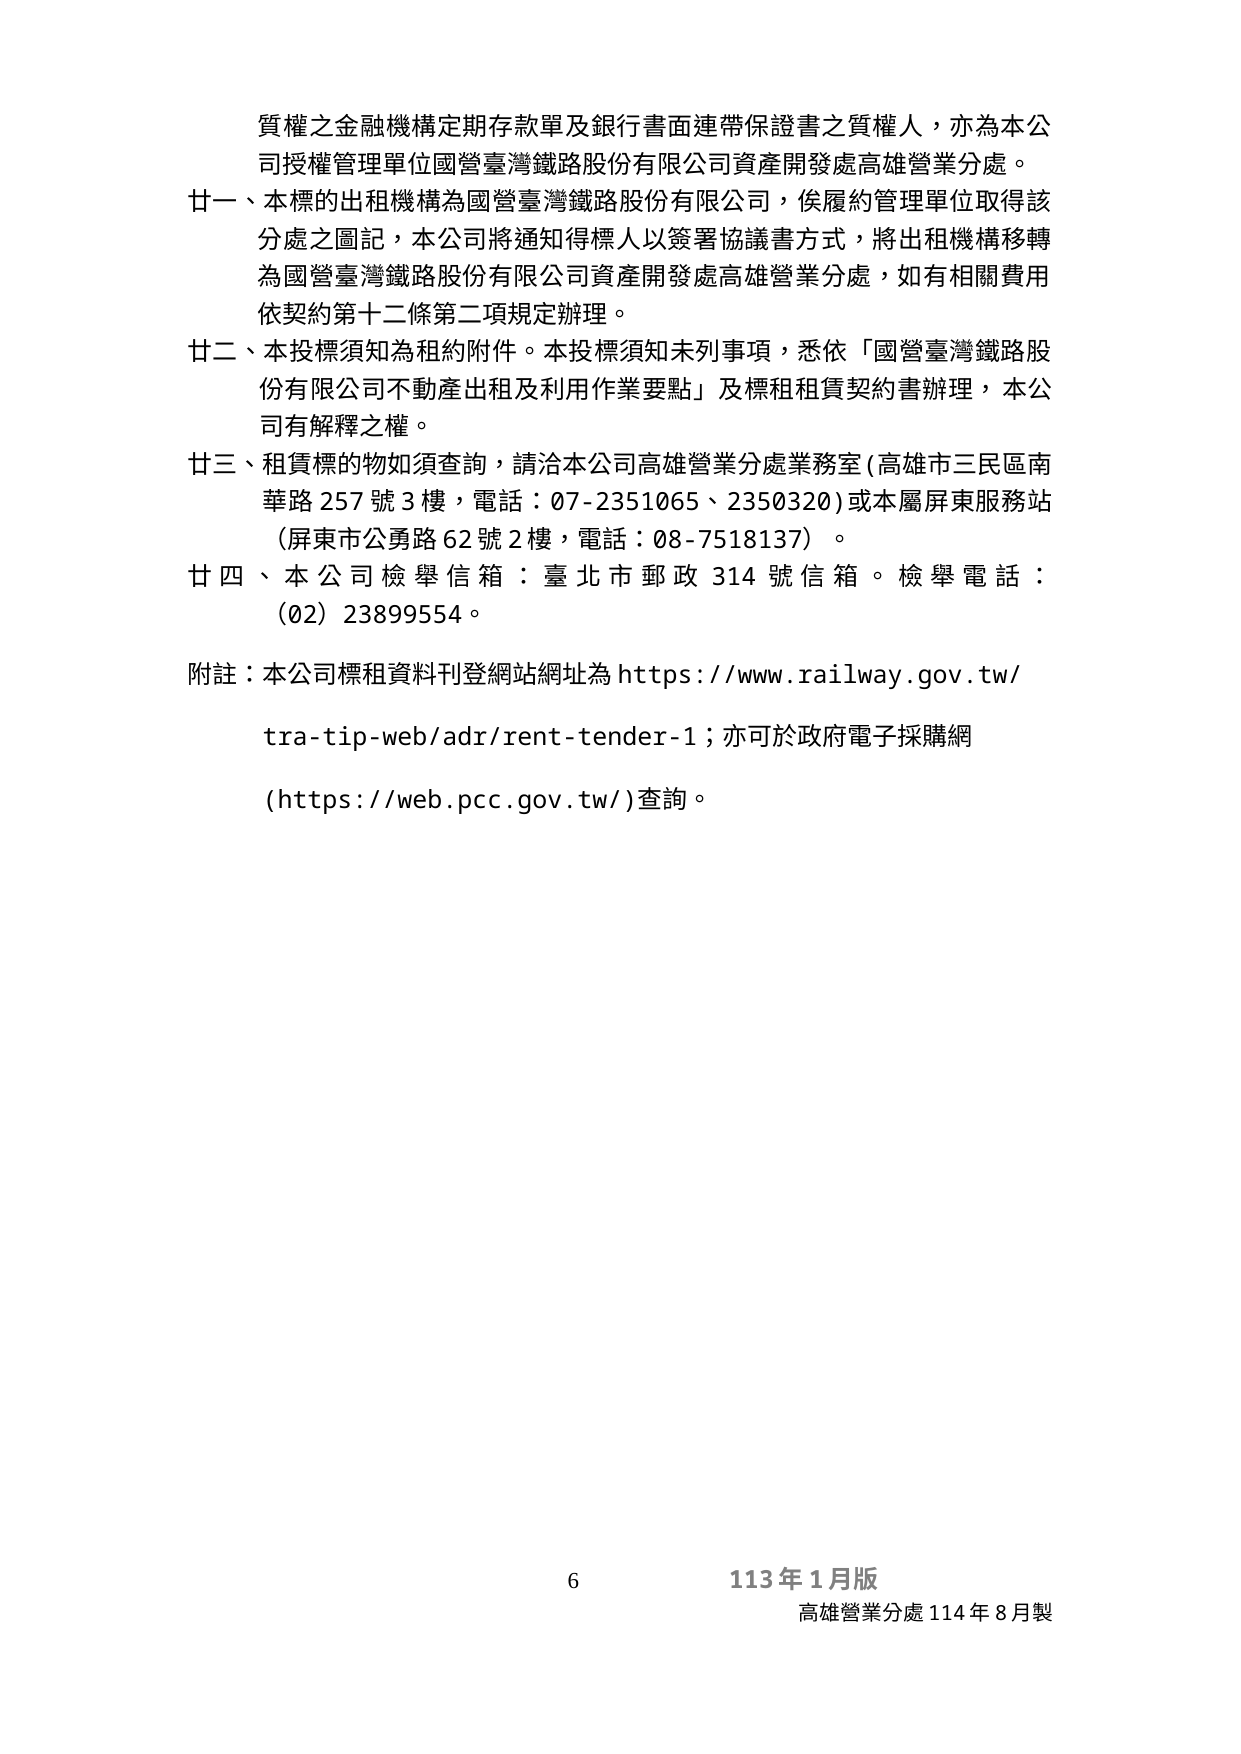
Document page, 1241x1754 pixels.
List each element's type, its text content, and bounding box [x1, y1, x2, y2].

text 廿二、本投標須知為租約附件。本投標須知未列事項，悉依「國營臺灣鐵路股份有限公司不動產出租及利用作業要點」及標租租賃契約書辦理，本公司有解釋之權。 [187, 331, 1053, 443]
text 廿四、本公司檢舉信箱：臺北市郵政314號信箱。檢舉電話：（02）23899554。 [187, 556, 1053, 631]
text 廿三、租賃標的物如須查詢，請洽本公司高雄營業分處業務室(高雄市三民區南華路257號3樓，電話：07-2351065、2350320)或本屬屏東服務站（屏東市公勇路62號2樓，電話：08-7518137）。 [187, 443, 1053, 556]
text 附註：本公司標租資料刊登網站網址為https://www.railway.gov.tw/tra-tip-web/adr/rent-tender-1；亦可於政府電子採購網(https://web.pcc.gov.tw/)查詢。 [187, 631, 1053, 818]
text 質權之金融機構定期存款單及銀行書面連帶保證書之質權人，亦為本公司授權管理單位國營臺灣鐵路股份有限公司資產開發處高雄營業分處。 [187, 106, 1053, 181]
text 廿一、本標的出租機構為國營臺灣鐵路股份有限公司，俟履約管理單位取得該分處之圖記，本公司將通知得標人以簽署協議書方式，將出租機構移轉為國營臺灣鐵路股份有限公司資產開發處高雄營業分處，如有相關費用依契約第十二條第二項規定辦理。 [187, 181, 1053, 331]
